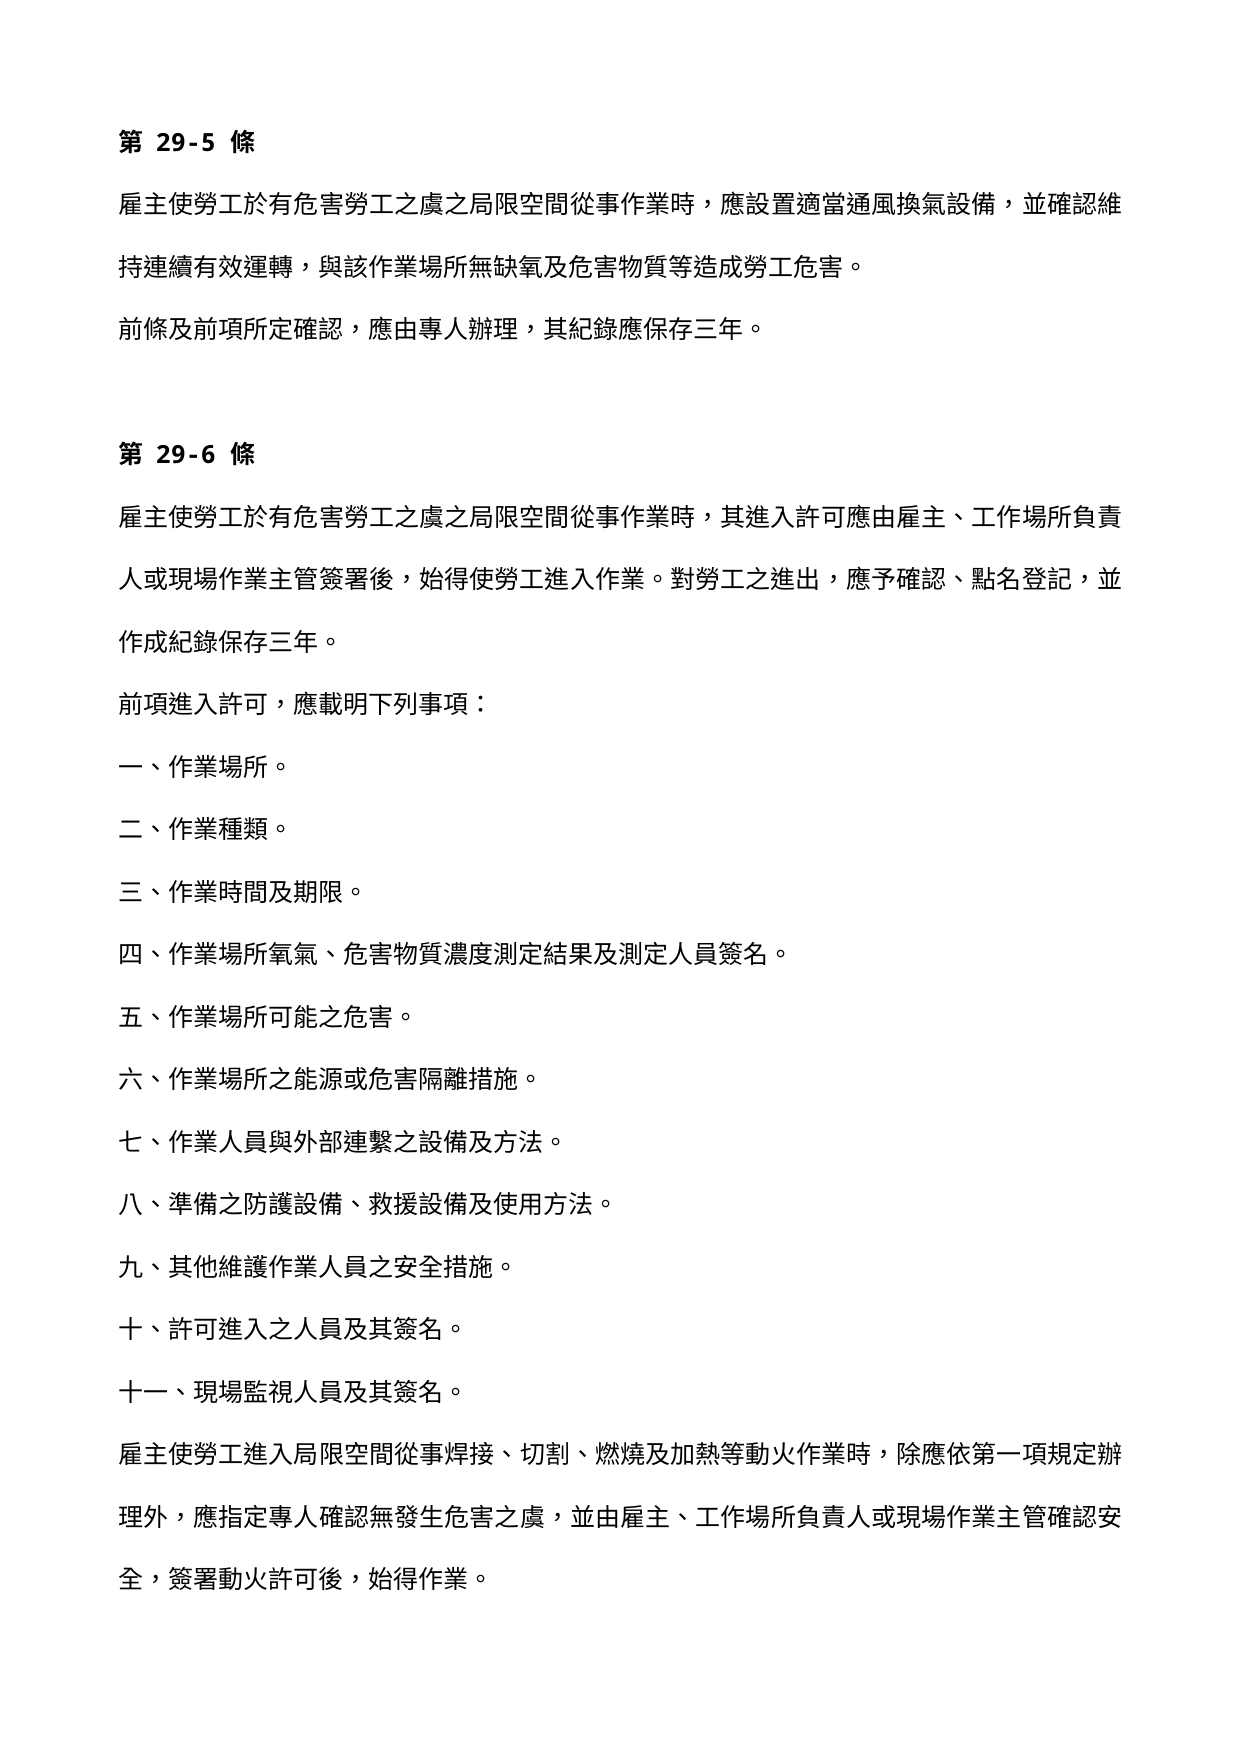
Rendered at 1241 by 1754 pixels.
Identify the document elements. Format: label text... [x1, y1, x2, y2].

text 雇主使勞工進入局限空間從事焊接、切割、燃燒及加熱等動火作業時，除應依第一項規定辦理外，應指定專人確認無發生危害之虞，並由雇主、工作場所負責人或現場作業主管確認安全，簽署動火許可後，始得作業。 [118, 1411, 1122, 1598]
text 三、作業時間及期限。 [118, 848, 1122, 911]
text 前條及前項所定確認，應由專人辦理，其紀錄應保存三年。 [118, 286, 1122, 348]
text 雇主使勞工於有危害勞工之虞之局限空間從事作業時，應設置適當通風換氣設備，並確認維持連續有效運轉，與該作業場所無缺氧及危害物質等造成勞工危害。 [118, 161, 1122, 286]
text 第 29-5 條 [118, 98, 1122, 161]
text 一、作業場所。 [118, 723, 1122, 786]
text 四、作業場所氧氣、危害物質濃度測定結果及測定人員簽名。 [118, 911, 1122, 973]
text 五、作業場所可能之危害。 [118, 973, 1122, 1036]
text 七、作業人員與外部連繫之設備及方法。 [118, 1098, 1122, 1161]
text 十一、現場監視人員及其簽名。 [118, 1348, 1122, 1411]
text 雇主使勞工於有危害勞工之虞之局限空間從事作業時，其進入許可應由雇主、工作場所負責人或現場作業主管簽署後，始得使勞工進入作業。對勞工之進出，應予確認、點名登記，並作成紀錄保存三年。 [118, 473, 1122, 661]
text 九、其他維護作業人員之安全措施。 [118, 1223, 1122, 1286]
text 八、準備之防護設備、救援設備及使用方法。 [118, 1161, 1122, 1223]
text 十、許可進入之人員及其簽名。 [118, 1286, 1122, 1348]
text 六、作業場所之能源或危害隔離措施。 [118, 1036, 1122, 1098]
text 第 29-6 條 [118, 411, 1122, 473]
text 前項進入許可，應載明下列事項： [118, 661, 1122, 723]
text 二、作業種類。 [118, 786, 1122, 848]
